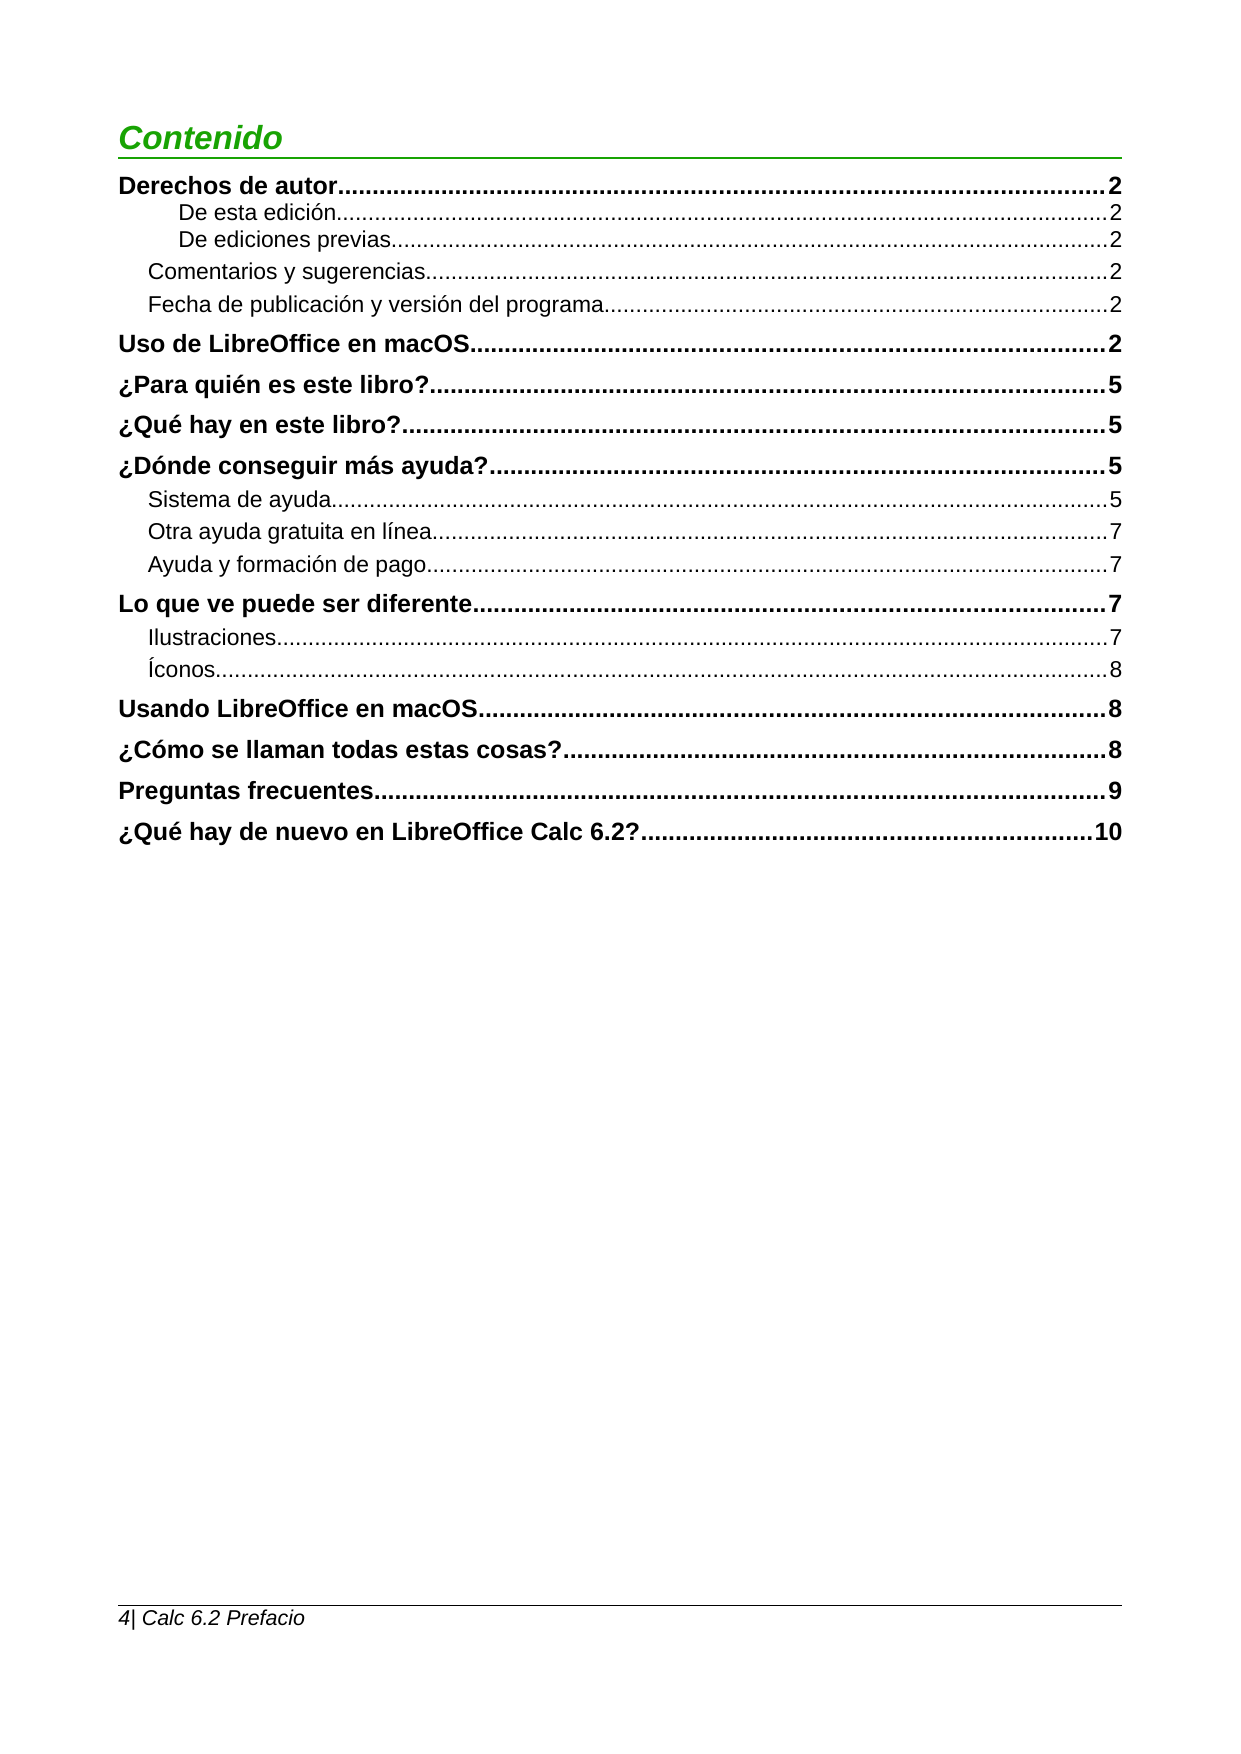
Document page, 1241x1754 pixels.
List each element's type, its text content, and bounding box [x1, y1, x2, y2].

text Comentarios y sugerencias 2 [148, 258, 1122, 284]
text ¿Qué hay de nuevo en LibreOffice Calc 6.2? 10 [118, 817, 1122, 845]
text De esta edición 2 [178, 199, 1122, 226]
text Fecha de publicación y versión del programa 2 [148, 291, 1122, 317]
text ¿Para quién es este libro? 5 [118, 369, 1122, 398]
text ¿Dónde conseguir más ayuda? 5 [118, 451, 1122, 480]
text Sistema de ayuda 5 [148, 486, 1122, 512]
text ¿Cómo se llaman todas estas cosas? 8 [118, 735, 1122, 764]
text Íconos 8 [148, 656, 1122, 682]
text De ediciones previas 2 [178, 226, 1122, 252]
subtitle Contenido [118, 118, 1122, 157]
text Uso de LibreOffice en macOS 2 [118, 329, 1122, 358]
text Otra ayuda gratuita en línea 7 [148, 518, 1122, 544]
text Derechos de autor 2 [118, 171, 1122, 199]
text Ayuda y formación de pago 7 [148, 551, 1122, 577]
text Lo que ve puede ser diferente 7 [118, 589, 1122, 618]
text Ilustraciones 7 [148, 624, 1122, 650]
text Usando LibreOffice en macOS 8 [118, 694, 1122, 723]
text Preguntas frecuentes 9 [118, 776, 1122, 805]
text ¿Qué hay en este libro? 5 [118, 410, 1122, 439]
